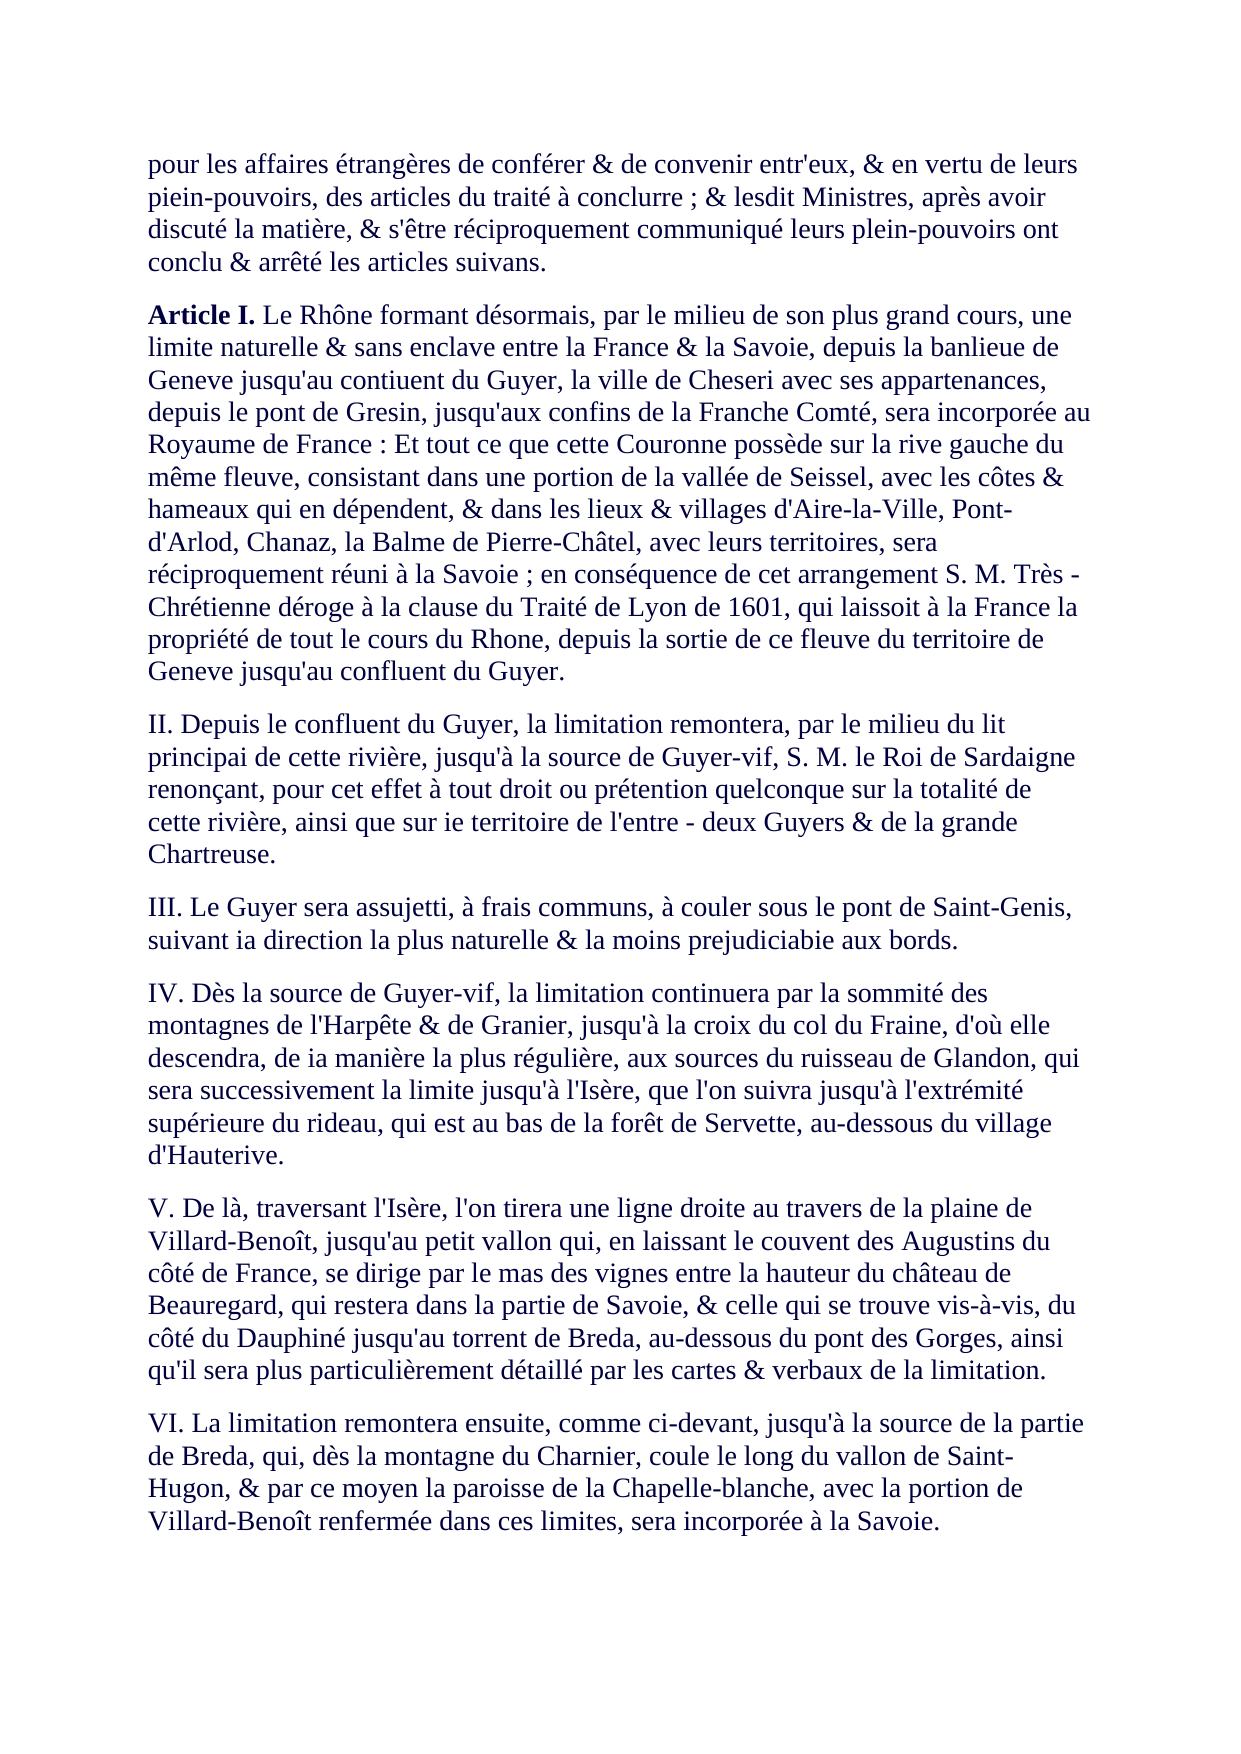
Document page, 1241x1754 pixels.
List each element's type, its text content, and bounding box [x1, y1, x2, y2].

text II. Depuis le confluent du Guyer, la limitation remontera, par le milieu du lit principai de cette rivière, jusqu'à la source de Guyer-vif, S. M. le Roi de Sardaigne renonçant, pour cet effet à tout droit ou prétention quelconque sur la totalité de cette rivière, ainsi que sur ie territoire de l'entre - deux Guyers & de la grande Chartreuse. [148, 708, 1093, 869]
text III. Le Guyer sera assujetti, à frais communs, à couler sous le pont de Saint-Genis, suivant ia direction la plus naturelle & la moins prejudiciabie aux bords. [148, 890, 1093, 955]
text VI. La limitation remontera ensuite, comme ci-devant, jusqu'à la source de la partie de Breda, qui, dès la montagne du Charnier, coule le long du vallon de Saint-Hugon, & par ce moyen la paroisse de la Chapelle-blanche, avec la portion de Villard-Benoît renfermée dans ces limites, sera incorporée à la Savoie. [148, 1406, 1093, 1536]
text V. De là, traversant l'Isère, l'on tirera une ligne droite au travers de la plaine de Villard-Benoît, jusqu'au petit vallon qui, en laissant le couvent des Augustins du côté de France, se dirige par le mas des vignes entre la hauteur du château de Beauregard, qui restera dans la partie de Savoie, & celle qui se trouve vis-à-vis, du côté du Dauphiné jusqu'au torrent de Breda, au-dessous du pont des Gorges, ainsi qu'il sera plus particulièrement détaillé par les cartes & verbaux de la limitation. [148, 1191, 1093, 1386]
text Article I. Le Rhône formant désormais, par le milieu de son plus grand cours, une limite naturelle & sans enclave entre la France & la Savoie, depuis la banlieue de Geneve jusqu'au contiuent du Guyer, la ville de Cheseri avec ses appartenances, depuis le pont de Gresin, jusqu'aux confins de la Franche Comté, sera incorporée au Royaume de France : Et tout ce que cette Couronne possède sur la rive gauche du même fleuve, consistant dans une portion de la vallée de Seissel, avec les côtes & hameaux qui en dépendent, & dans les lieux & villages d'Aire-la-Ville, Pont-d'Arlod, Chanaz, la Balme de Pierre-Châtel, avec leurs territoires, sera réciproquement réuni à la Savoie ; en conséquence de cet arrangement S. M. Très - Chrétienne déroge à la clause du Traité de Lyon de 1601, qui laissoit à la France la propriété de tout le cours du Rhone, depuis la sortie de ce fleuve du territoire de Geneve jusqu'au confluent du Guyer. [148, 298, 1093, 687]
text IV. Dès la source de Guyer-vif, la limitation continuera par la sommité des montagnes de l'Harpête & de Granier, jusqu'à la croix du col du Fraine, d'où elle descendra, de ia manière la plus régulière, aux sources du ruisseau de Glandon, qui sera successivement la limite jusqu'à l'Isère, que l'on suivra jusqu'à l'extrémité supérieure du rideau, qui est au bas de la forêt de Servette, au-dessous du village d'Hauterive. [148, 976, 1093, 1170]
text pour les affaires étrangères de conférer & de convenir entr'eux, & en vertu de leurs piein-pouvoirs, des articles du traité à conclurre ; & lesdit Ministres, après avoir discuté la matière, & s'être réciproquement communiqué leurs plein-pouvoirs ont conclu & arrêté les articles suivans. [148, 148, 1093, 277]
